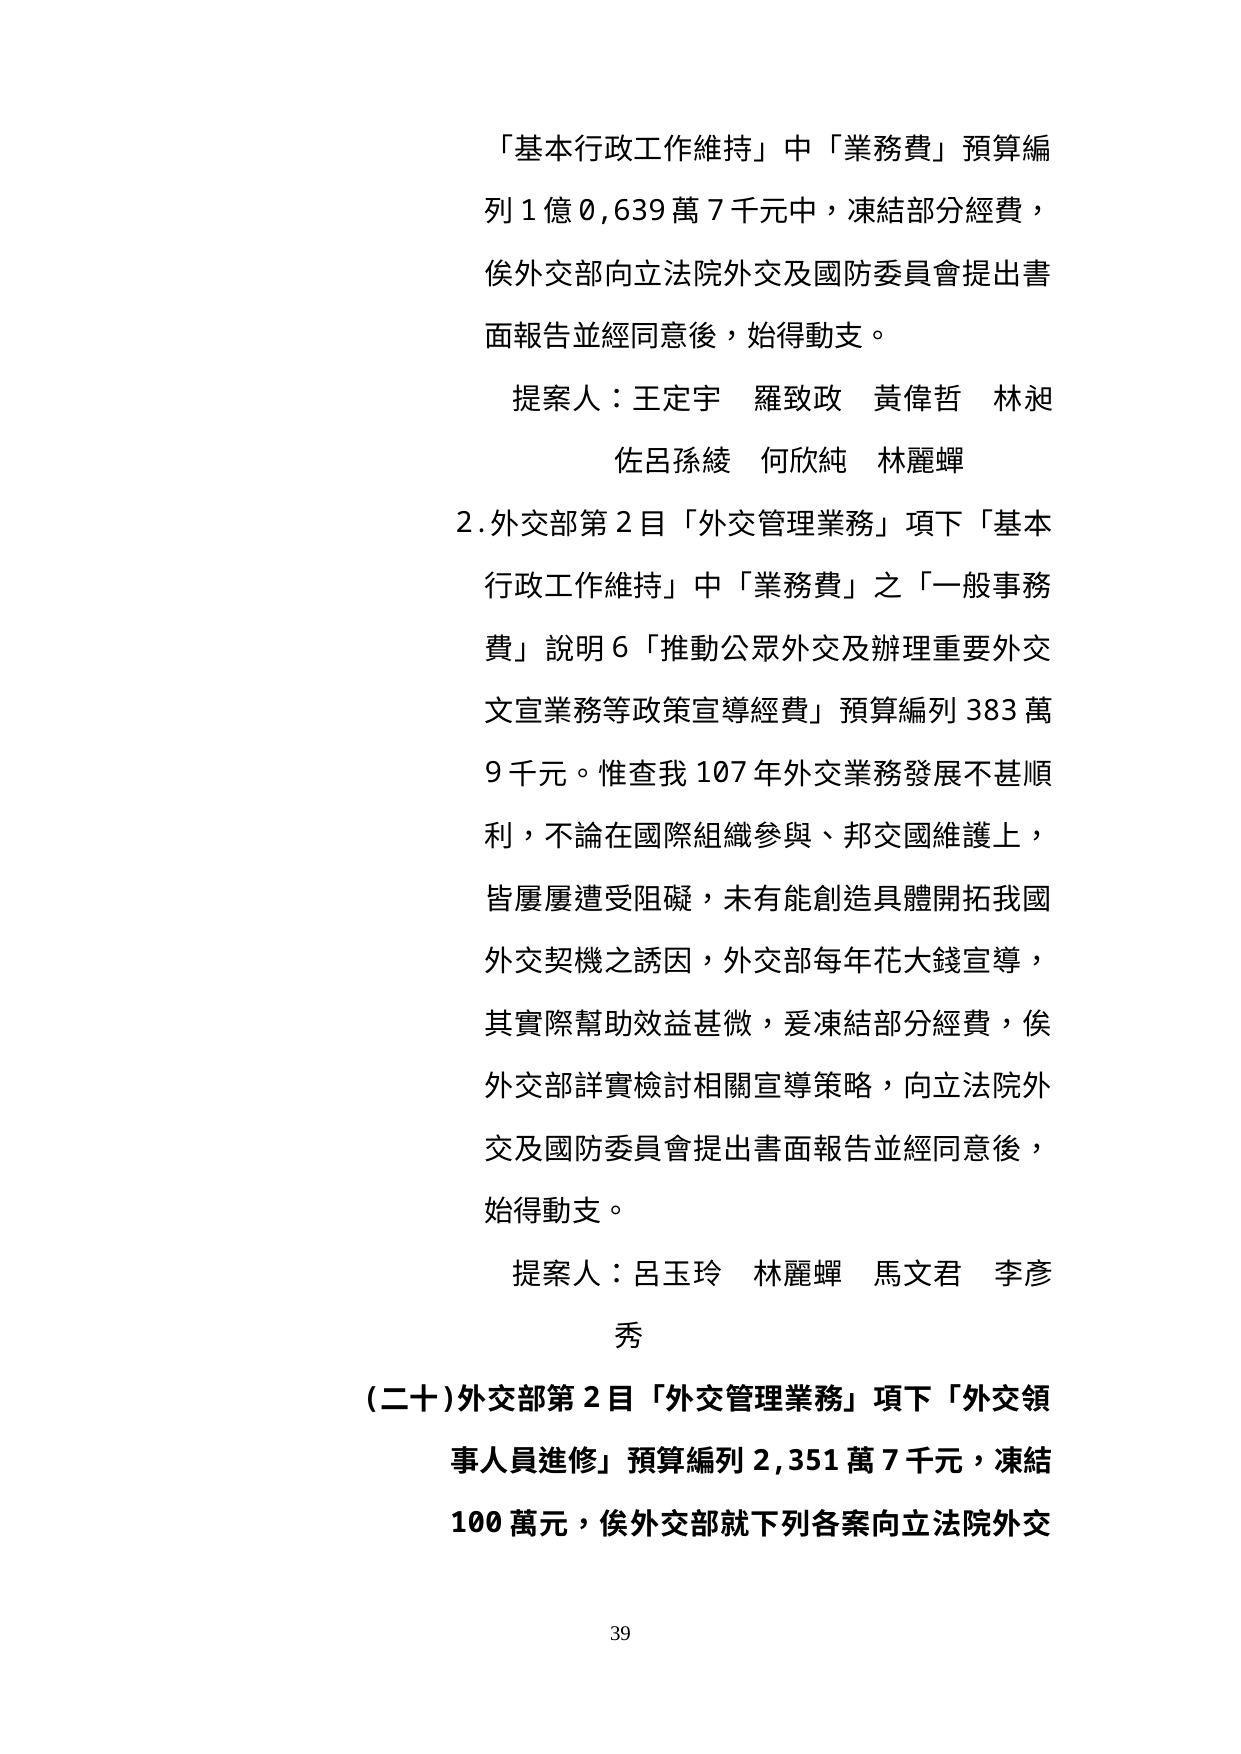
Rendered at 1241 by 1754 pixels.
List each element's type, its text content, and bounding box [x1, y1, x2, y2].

text 「基本行政工作維持」中「業務費」預算編列1億0,639萬7千元中，凍結部分經費，俟外交部向立法院外交及國防委員會提出書面報告並經同意後，始得動支。 [455, 105, 1053, 355]
text 提案人：呂玉玲 林麗蟬 馬文君 李彥秀 [512, 1230, 1053, 1355]
text 提案人：王定宇 羅致政 黃偉哲 林昶佐呂孫綾 何欣純 林麗蟬 [512, 355, 1053, 480]
text 2.外交部第2目「外交管理業務」項下「基本行政工作維持」中「業務費」之「一般事務費」說明6「推動公眾外交及辦理重要外交文宣業務等政策宣導經費」預算編列383萬9千元。惟查我107年外交業務發展不甚順利，不論在國際組織參與、邦交國維護上，皆屢屢遭受阻礙，未有能創造具體開拓我國外交契機之誘因，外交部每年花大錢宣導，其實際幫助效益甚微，爰凍結部分經費，俟外交部詳實檢討相關宣導策略，向立法院外交及國防委員會提出書面報告並經同意後，始得動支。 [455, 480, 1053, 1230]
text (二十)外交部第2目「外交管理業務」項下「外交領事人員進修」預算編列2,351萬7千元，凍結100萬元，俟外交部就下列各案向立法院外交 [362, 1355, 1053, 1542]
